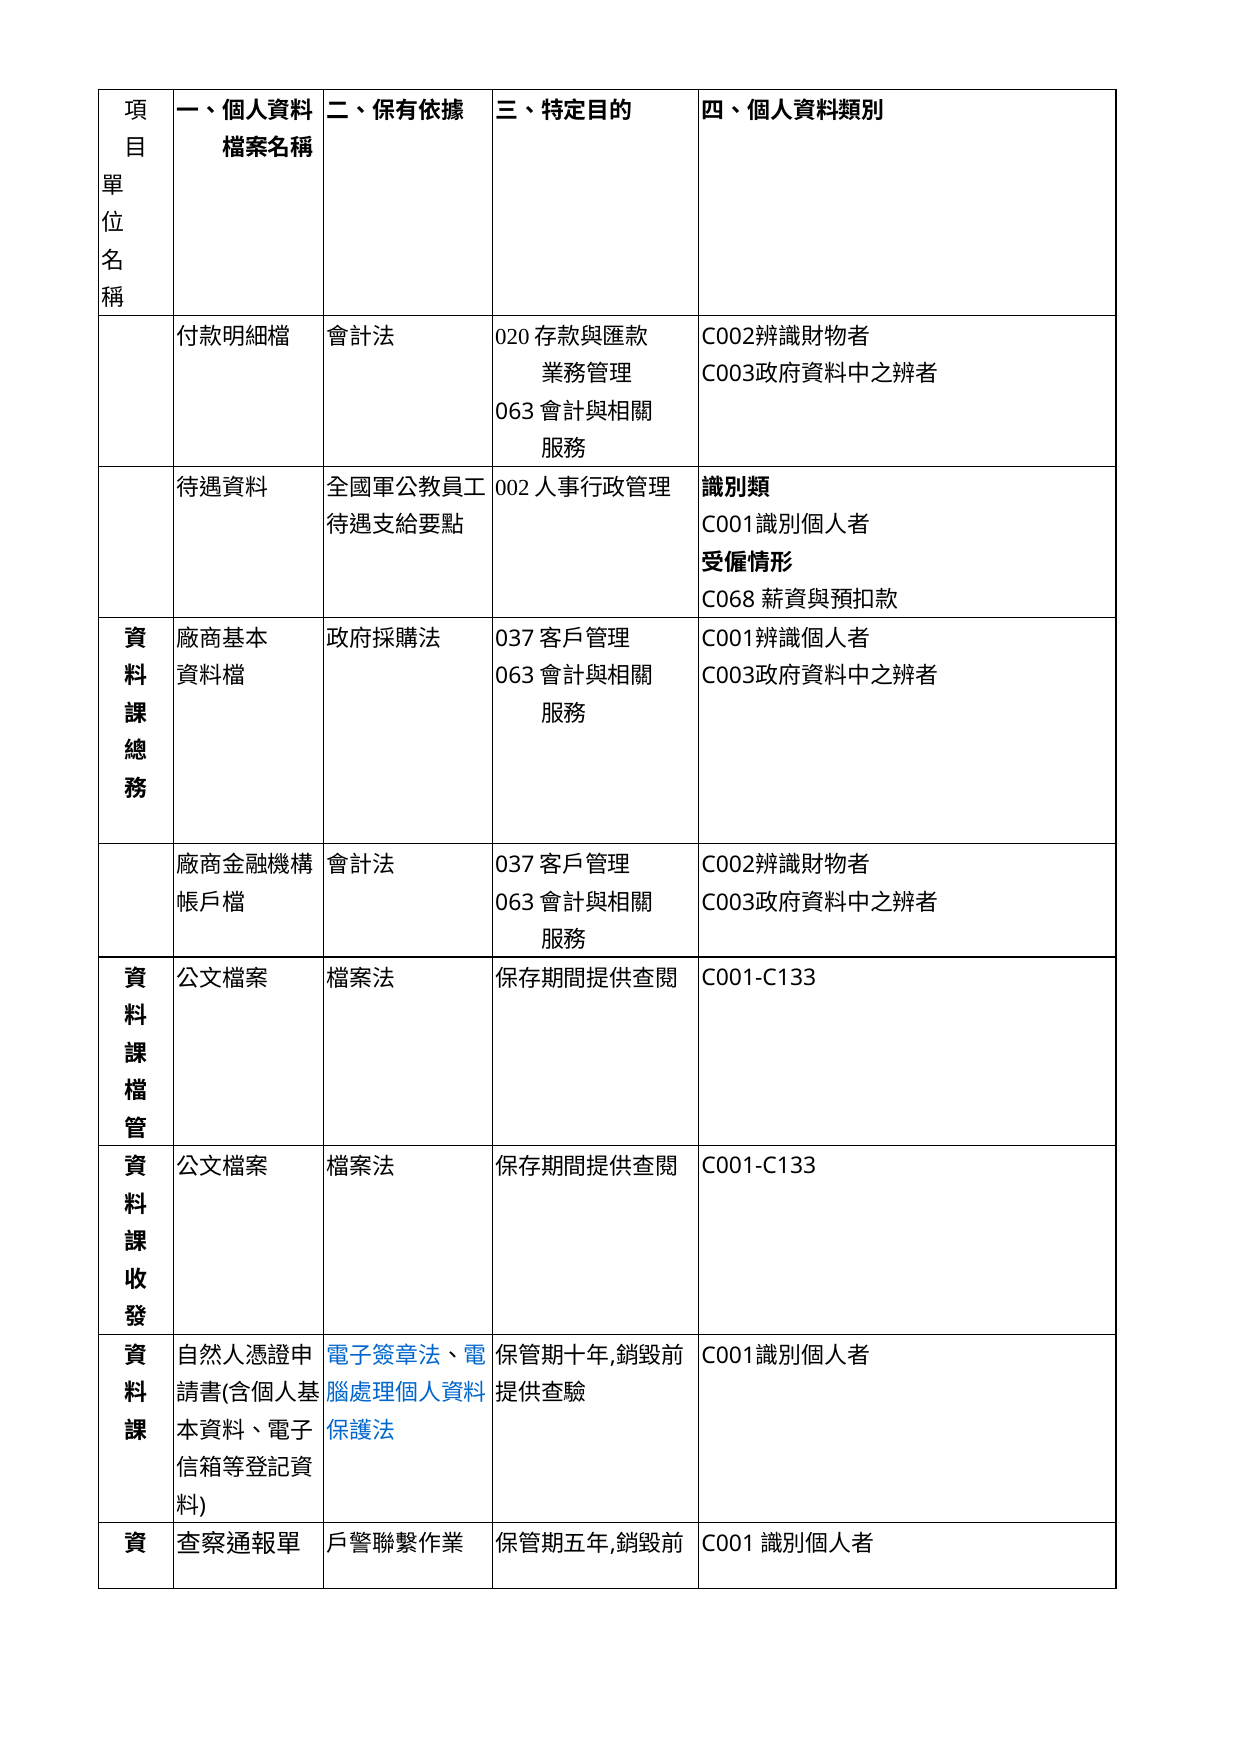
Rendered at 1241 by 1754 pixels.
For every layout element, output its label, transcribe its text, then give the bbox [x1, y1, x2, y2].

table_cell 公文檔案 [174, 958, 323, 1145]
table_cell 保存期間提供查閱 [493, 1146, 698, 1333]
table_header 一、個人資料檔案名稱 [174, 90, 323, 315]
table_cell 資 [99, 1523, 173, 1588]
table_cell 識別類 C001識別個人者 受僱情形 C068 薪資與預扣款 [699, 467, 1115, 617]
table_cell 戶警聯繫作業 [324, 1523, 492, 1588]
table_cell 002人事行政管理 [493, 467, 698, 617]
table_cell C002辨識財物者 C003政府資料中之辨者 [699, 844, 1115, 956]
table_cell [99, 844, 173, 956]
table_cell 會計法 [324, 316, 492, 466]
table_cell 會計法 [324, 844, 492, 956]
table_cell 待遇資料 [174, 467, 323, 617]
table_cell 付款明細檔 [174, 316, 323, 466]
table_cell 全國軍公教員工待遇支給要點 [324, 467, 492, 617]
table_cell 電子簽章法、電腦處理個人資料保護法 [324, 1335, 492, 1522]
table_cell 廠商金融機構帳戶檔 [174, 844, 323, 956]
table_cell 檔案法 [324, 958, 492, 1145]
table_cell 資 料 課 收 發 [99, 1146, 173, 1333]
table_cell C001識別個人者 [699, 1335, 1115, 1522]
table_header 三、特定目的 [493, 90, 698, 315]
table_cell C002辨識財物者 C003政府資料中之辨者 [699, 316, 1115, 466]
table_cell 保存期間提供查閱 [493, 958, 698, 1145]
table_cell 公文檔案 [174, 1146, 323, 1333]
table_header 四、個人資料類別 [699, 90, 1115, 315]
table_cell C001辨識個人者 C003政府資料中之辨者 [699, 618, 1115, 843]
table_header 二、保有依據 [324, 90, 492, 315]
table_header 項 目 單 位 名 稱 [99, 90, 173, 315]
table_cell 保管期五年,銷毀前 [493, 1523, 698, 1588]
table_cell C001-C133 [699, 958, 1115, 1145]
table_cell 廠商基本 資料檔 [174, 618, 323, 843]
table_cell 檔案法 [324, 1146, 492, 1333]
table_cell 政府採購法 [324, 618, 492, 843]
table_cell C001-C133 [699, 1146, 1115, 1333]
table_cell 020存款與匯款 業務管理 063會計與相關 服務 [493, 316, 698, 466]
table_cell [99, 467, 173, 617]
table_cell 自然人憑證申請書(含個人基本資料、電子信箱等登記資料) [174, 1335, 323, 1522]
table_cell 資 料 課 檔 管 [99, 958, 173, 1145]
table_cell 037客戶管理 063會計與相關 服務 [493, 844, 698, 956]
table_cell C001識別個人者 [699, 1523, 1115, 1588]
table_cell 資 料 課 [99, 1335, 173, 1522]
table_cell 保管期十年,銷毀前提供查驗 [493, 1335, 698, 1522]
table_cell 037客戶管理 063會計與相關 服務 [493, 618, 698, 843]
table_cell [99, 316, 173, 466]
table_cell 資 料 課 總 務 [99, 618, 173, 843]
table_cell 查察通報單 [174, 1523, 323, 1588]
